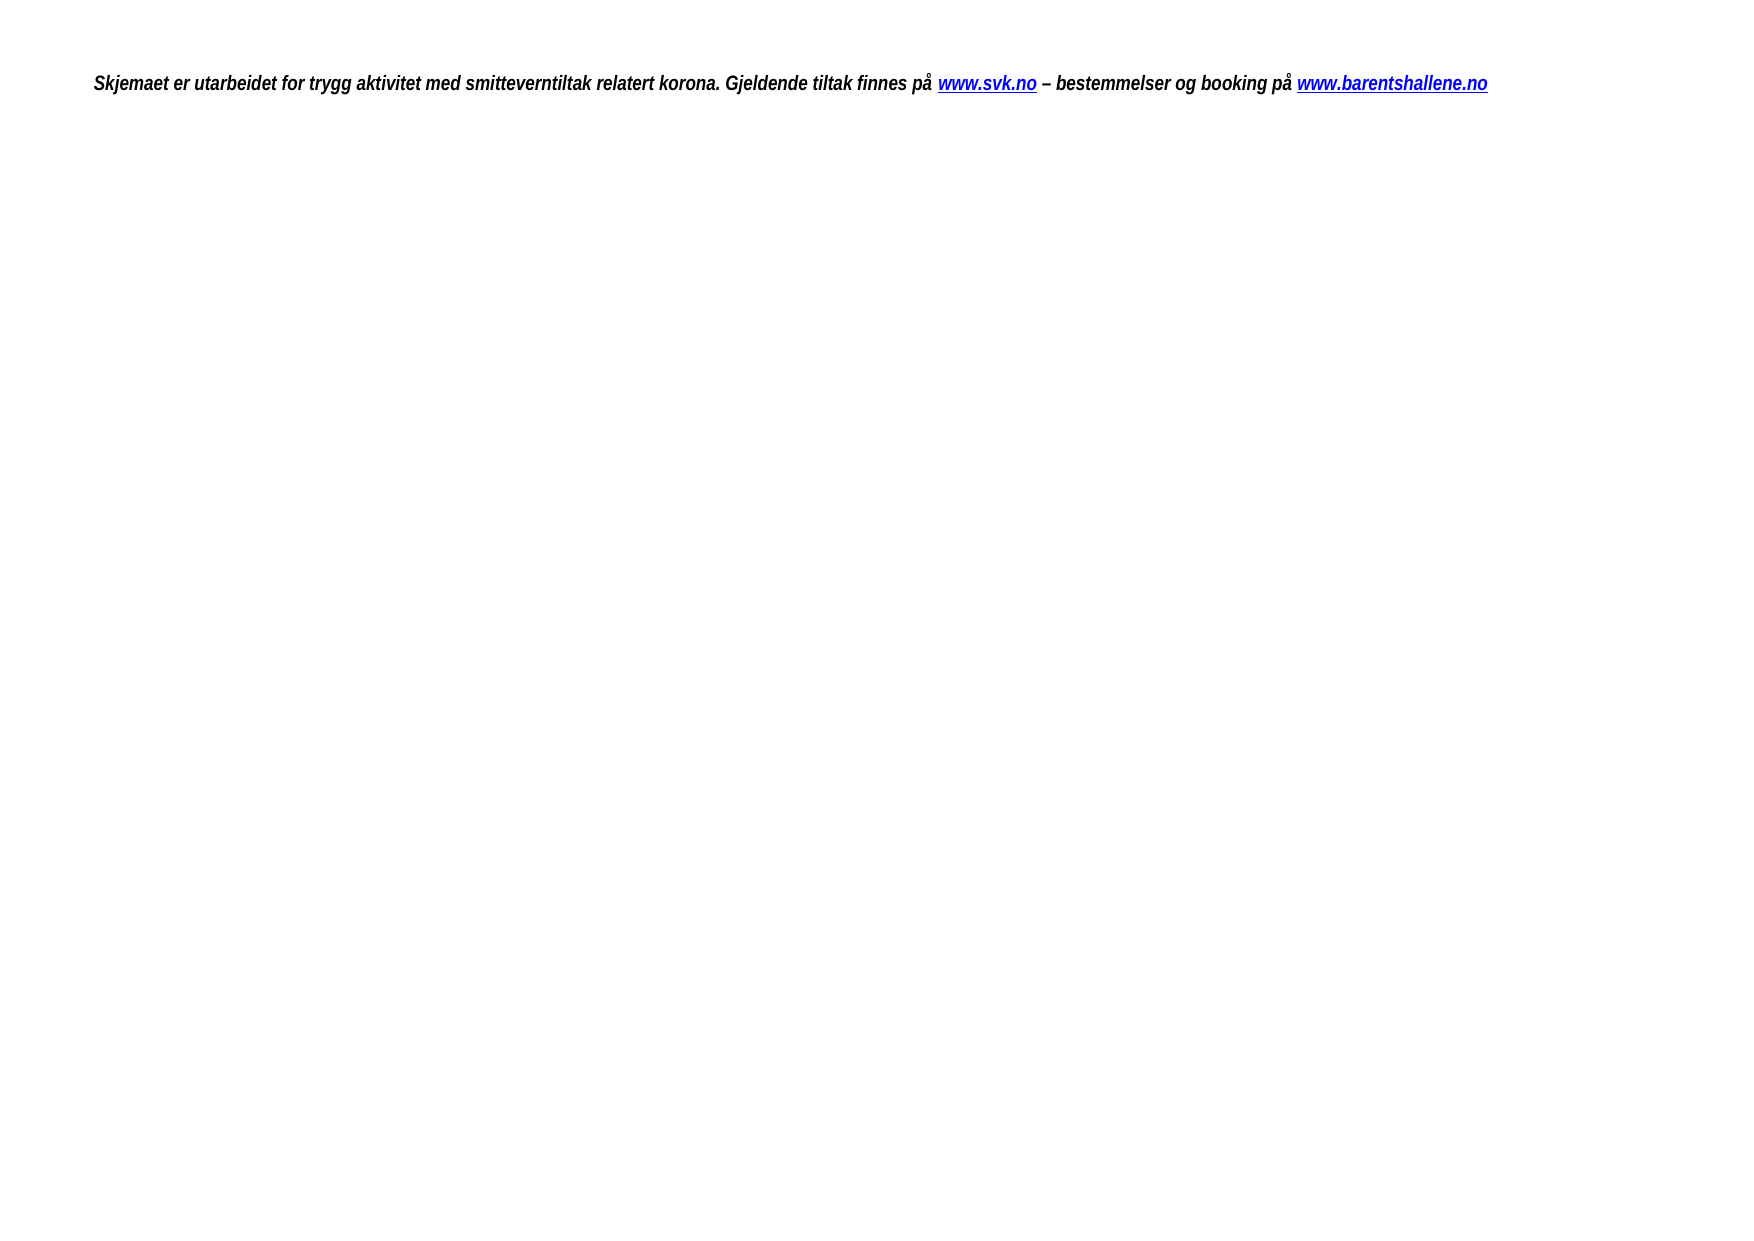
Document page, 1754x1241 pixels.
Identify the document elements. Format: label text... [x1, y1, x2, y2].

text Skjemaet er utarbeidet for trygg aktivitet med smitteverntiltak relatert korona. Gjeldende tiltak finnes på www.svk.no – bestemmelser og booking på www.barentshallene.no [94, 71, 1606, 95]
